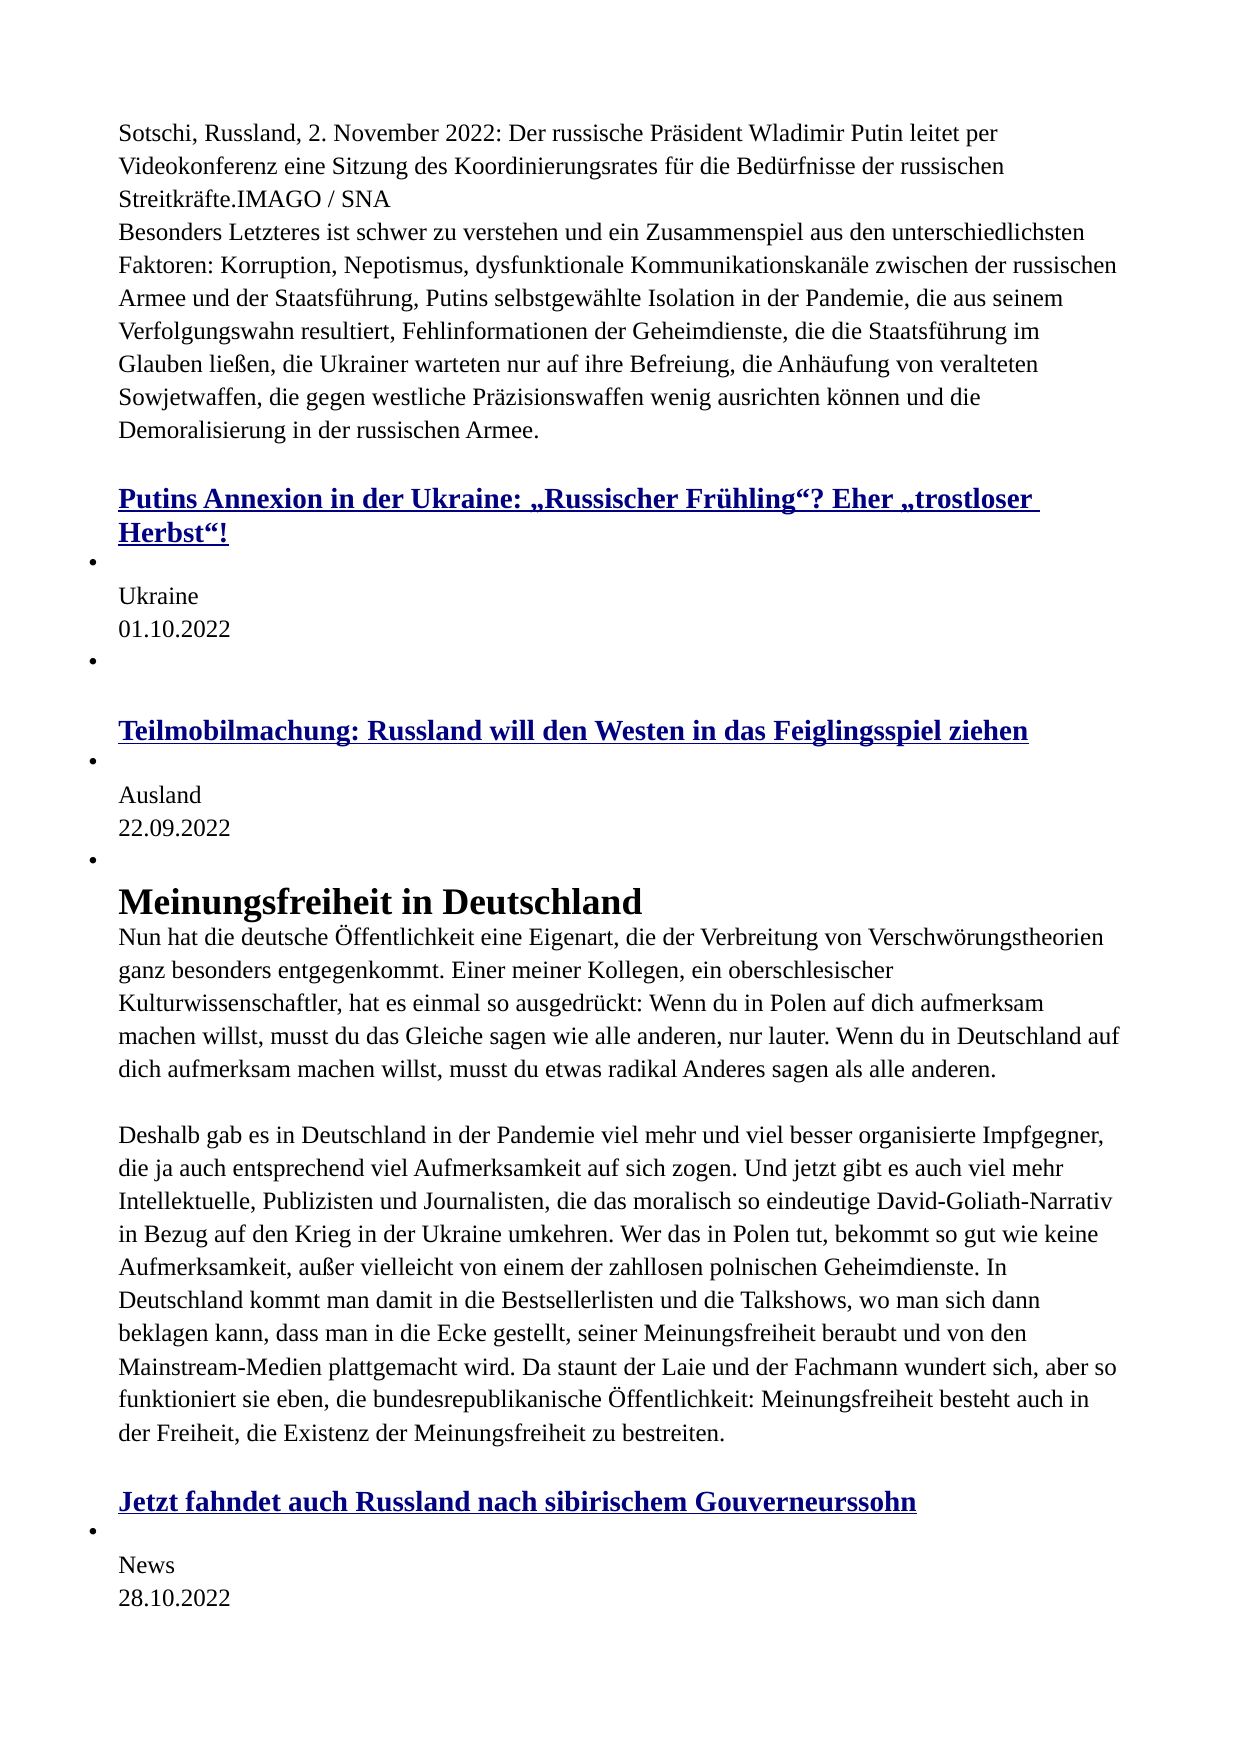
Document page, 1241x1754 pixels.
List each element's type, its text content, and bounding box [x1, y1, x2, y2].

text News [118, 1550, 1122, 1579]
subtitle Meinungsfreiheit in Deutschland [118, 879, 1122, 922]
text Sotschi, Russland, 2. November 2022: Der russische Präsident Wladimir Putin leitet per Videokonferenz eine Sitzung des Koordinierungsrates für die Bedürfnisse der russischen Streitkräfte.IMAGO / SNA [118, 118, 1122, 213]
text 01.10.2022 [118, 614, 1122, 643]
subtitle Putins Annexion in der Ukraine: „Russischer Frühling“? Eher „trostloser Herbst“! [118, 481, 1122, 548]
text 22.09.2022 [118, 813, 1122, 842]
text 28.10.2022 [118, 1583, 1122, 1612]
text Nun hat die deutsche Öffentlichkeit eine Eigenart, die der Verbreitung von Verschwörungstheorien ganz besonders entgegenkommt. Einer meiner Kollegen, ein oberschlesischer Kulturwissenschaftler, hat es einmal so ausgedrückt: Wenn du in Polen auf dich aufmerksam machen willst, musst du das Gleiche sagen wie alle anderen, nur lauter. Wenn du in Deutschland auf dich aufmerksam machen willst, musst du etwas radikal Anderes sagen als alle anderen. [118, 922, 1122, 1083]
subtitle Teilmobilmachung: Russland will den Westen in das Feiglingsspiel ziehen [118, 713, 1122, 747]
subtitle Jetzt fahndet auch Russland nach sibirischem Gouverneurssohn [118, 1484, 1122, 1517]
text Ukraine [118, 581, 1122, 610]
text Ausland [118, 780, 1122, 809]
text Besonders Letzteres ist schwer zu verstehen und ein Zusammenspiel aus den unterschiedlichsten Faktoren: Korruption, Nepotismus, dysfunktionale Kommunikationskanäle zwischen der russischen Armee und der Staatsführung, Putins selbstgewählte Isolation in der Pandemie, die aus seinem Verfolgungswahn resultiert, Fehlinformationen der Geheimdienste, die die Staatsführung im Glauben ließen, die Ukrainer warteten nur auf ihre Befreiung, die Anhäufung von veralteten Sowjetwaffen, die gegen westliche Präzisionswaffen wenig ausrichten können und die Demoralisierung in der russischen Armee. [118, 217, 1122, 444]
text Deshalb gab es in Deutschland in der Pandemie viel mehr und viel besser organisierte Impfgegner, die ja auch entsprechend viel Aufmerksamkeit auf sich zogen. Und jetzt gibt es auch viel mehr Intellektuelle, Publizisten und Journalisten, die das moralisch so eindeutige David-Goliath-Narrativ in Bezug auf den Krieg in der Ukraine umkehren. Wer das in Polen tut, bekommt so gut wie keine Aufmerksamkeit, außer vielleicht von einem der zahllosen polnischen Geheimdienste. In Deutschland kommt man damit in die Bestsellerlisten und die Talkshows, wo man sich dann beklagen kann, dass man in die Ecke gestellt, seiner Meinungsfreiheit beraubt und von den Mainstream-Medien plattgemacht wird. Da staunt der Laie und der Fachmann wundert sich, aber so funktioniert sie eben, die bundesrepublikanische Öffentlichkeit: Meinungsfreiheit besteht auch in der Freiheit, die Existenz der Meinungsfreiheit zu bestreiten. [118, 1120, 1122, 1446]
